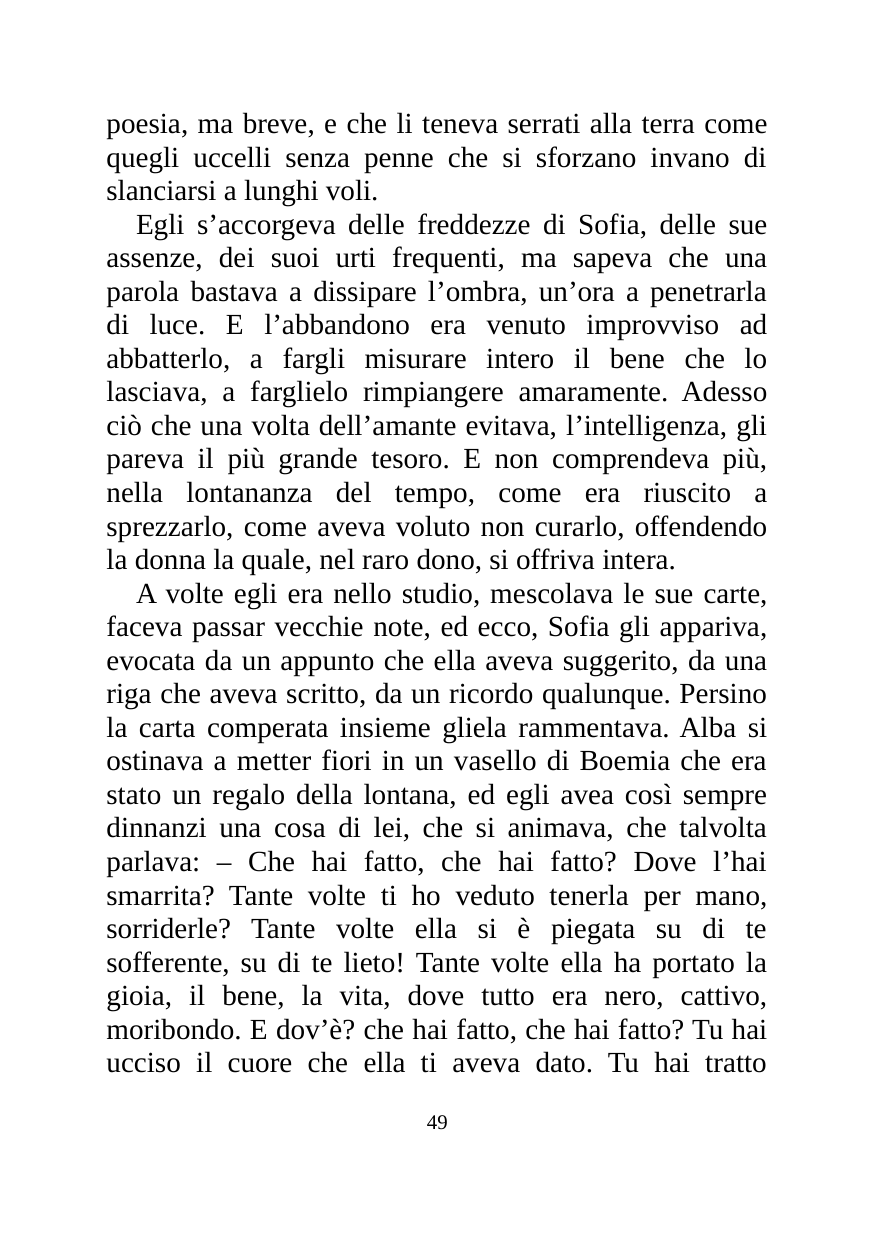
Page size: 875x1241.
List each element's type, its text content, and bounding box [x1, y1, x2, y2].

text poesia, ma breve, e che li teneva serrati alla terra come quegli uccelli senza penne che si sforzano invano di slanciarsi a lunghi voli. [106, 106, 768, 207]
text A volte egli era nello studio, mescolava le sue carte, faceva passar vecchie note, ed ecco, Sofia gli appariva, evocata da un appunto che ella aveva suggerito, da una riga che aveva scritto, da un ricordo qualunque. Persino la carta comperata insieme gliela rammentava. Alba si ostinava a metter fiori in un vasello di Boemia che era stato un regalo della lontana, ed egli avea così sempre dinnanzi una cosa di lei, che si animava, che talvolta parlava: – Che hai fatto, che hai fatto? Dove l’hai smarrita? Tante volte ti ho veduto tenerla per mano, sorriderle? Tante volte ella si è piegata su di te sofferente, su di te lieto! Tante volte ella ha portato la gioia, il bene, la vita, dove tutto era nero, cattivo, moribondo. E dov’è? che hai fatto, che hai fatto? Tu hai ucciso il cuore che ella ti aveva dato. Tu hai tratto [106, 576, 768, 1079]
text Egli s’accorgeva delle freddezze di Sofia, delle sue assenze, dei suoi urti frequenti, ma sapeva che una parola bastava a dissipare l’ombra, un’ora a penetrarla di luce. E l’abbandono era venuto improvviso ad abbatterlo, a fargli misurare intero il bene che lo lasciava, a farglielo rimpiangere amaramente. Adesso ciò che una volta dell’amante evitava, l’intelligenza, gli pareva il più grande tesoro. E non comprendeva più, nella lontananza del tempo, come era riuscito a sprezzarlo, come aveva voluto non curarlo, offendendo la donna la quale, nel raro dono, si offriva intera. [106, 207, 768, 576]
